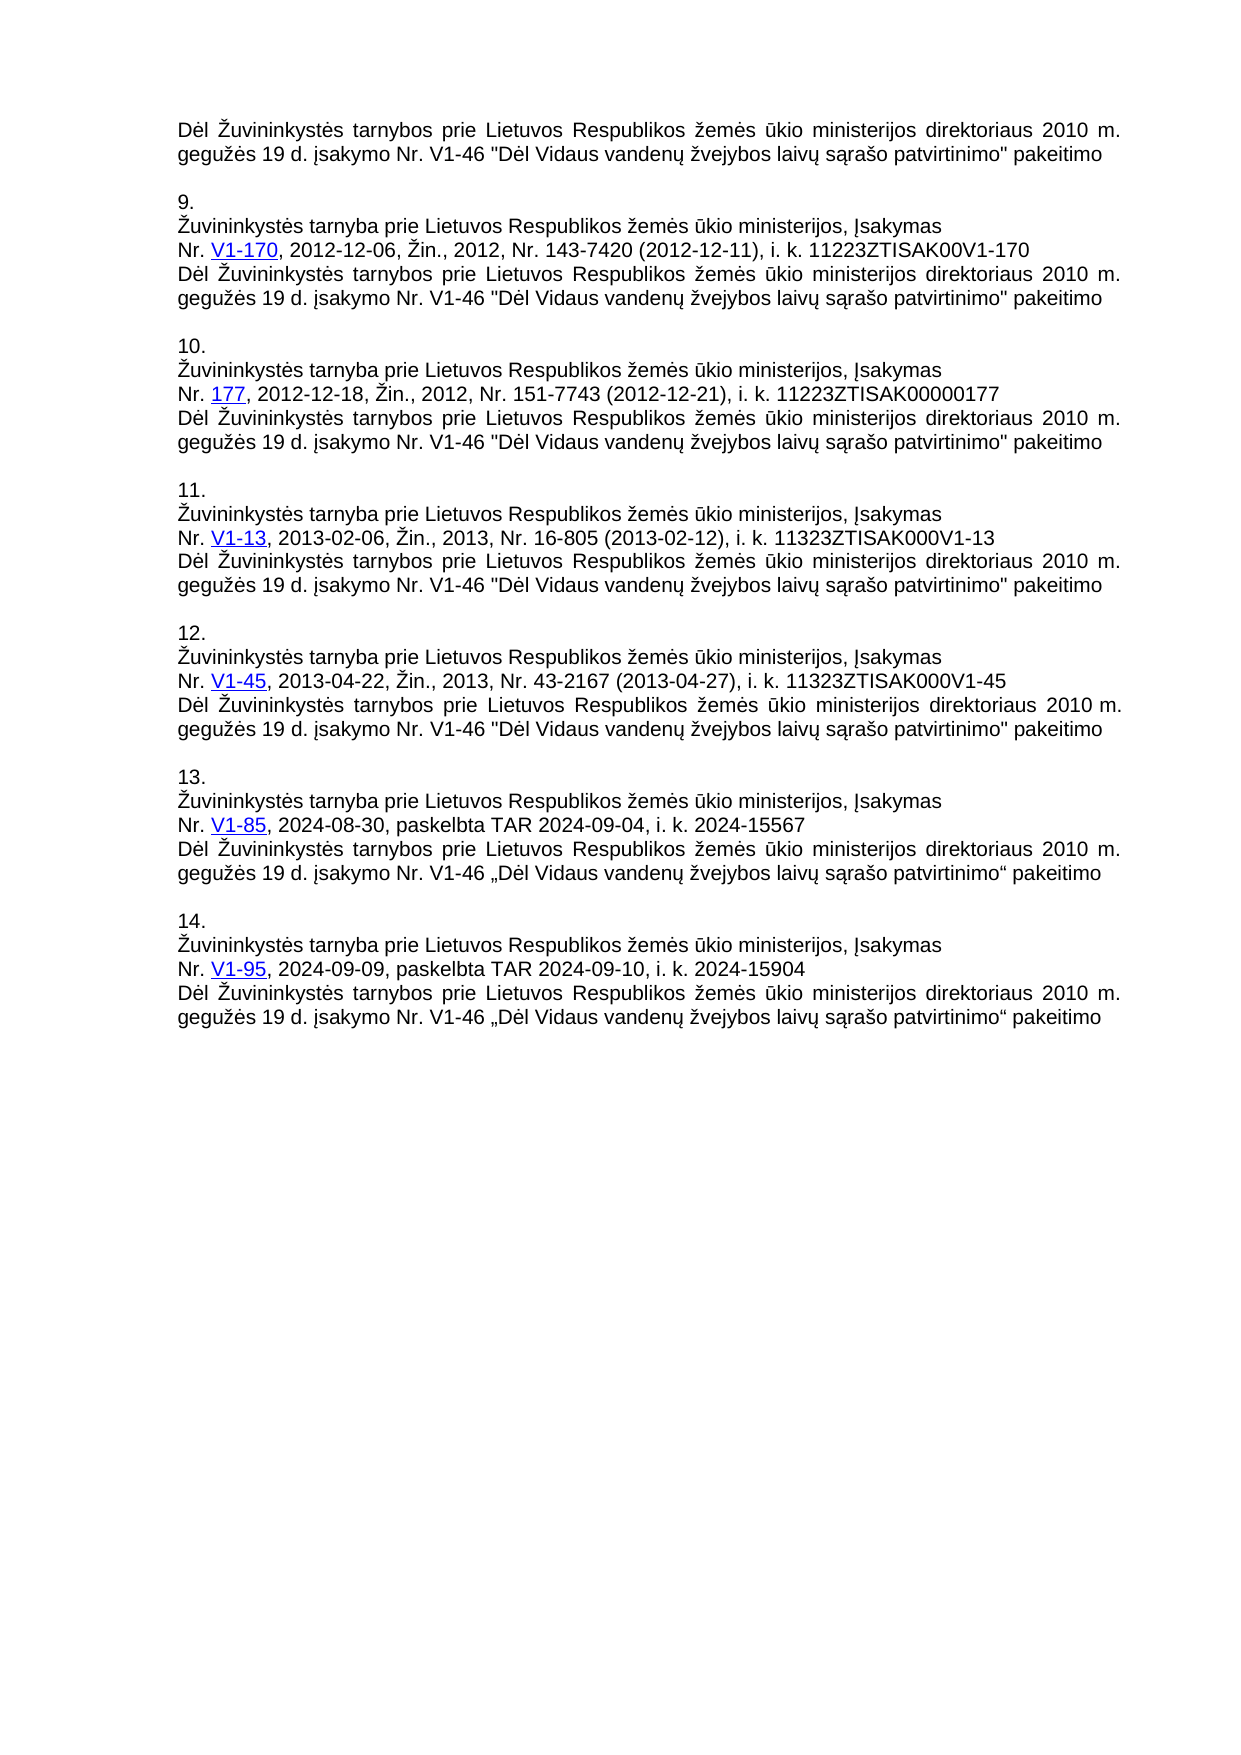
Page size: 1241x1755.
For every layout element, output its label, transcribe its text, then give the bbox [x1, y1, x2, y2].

text Dėl Žuvininkystės tarnybos prie Lietuvos Respublikos žemės ūkio ministerijos direktoriaus 2010 m. gegužės 19 d. įsakymo Nr. V1-46 "Dėl Vidaus vandenų žvejybos laivų sąrašo patvirtinimo" pakeitimo [177, 549, 1122, 597]
text Žuvininkystės tarnyba prie Lietuvos Respublikos žemės ūkio ministerijos, Įsakymas [177, 933, 1122, 957]
text Dėl Žuvininkystės tarnybos prie Lietuvos Respublikos žemės ūkio ministerijos direktoriaus 2010 m. gegužės 19 d. įsakymo Nr. V1-46 „Dėl Vidaus vandenų žvejybos laivų sąrašo patvirtinimo“ pakeitimo [177, 981, 1122, 1028]
text Žuvininkystės tarnyba prie Lietuvos Respublikos žemės ūkio ministerijos, Įsakymas [177, 214, 1122, 238]
text Nr. V1-95, 2024-09-09, paskelbta TAR 2024-09-10, i. k. 2024-15904 [177, 957, 1122, 981]
text Dėl Žuvininkystės tarnybos prie Lietuvos Respublikos žemės ūkio ministerijos direktoriaus 2010 m. gegužės 19 d. įsakymo Nr. V1-46 "Dėl Vidaus vandenų žvejybos laivų sąrašo patvirtinimo" pakeitimo [177, 118, 1122, 166]
text Dėl Žuvininkystės tarnybos prie Lietuvos Respublikos žemės ūkio ministerijos direktoriaus 2010 m. gegužės 19 d. įsakymo Nr. V1-46 "Dėl Vidaus vandenų žvejybos laivų sąrašo patvirtinimo" pakeitimo [177, 262, 1122, 310]
text Nr. V1-170, 2012-12-06, Žin., 2012, Nr. 143-7420 (2012-12-11), i. k. 11223ZTISAK00V1-170 [177, 238, 1122, 262]
text 11. [177, 477, 1122, 501]
text 14. [177, 909, 1122, 933]
text Dėl Žuvininkystės tarnybos prie Lietuvos Respublikos žemės ūkio ministerijos direktoriaus 2010 m. gegužės 19 d. įsakymo Nr. V1-46 "Dėl Vidaus vandenų žvejybos laivų sąrašo patvirtinimo" pakeitimo [177, 693, 1122, 741]
text Dėl Žuvininkystės tarnybos prie Lietuvos Respublikos žemės ūkio ministerijos direktoriaus 2010 m. gegužės 19 d. įsakymo Nr. V1-46 „Dėl Vidaus vandenų žvejybos laivų sąrašo patvirtinimo“ pakeitimo [177, 837, 1122, 885]
text 10. [177, 334, 1122, 358]
text Žuvininkystės tarnyba prie Lietuvos Respublikos žemės ūkio ministerijos, Įsakymas [177, 358, 1122, 382]
text Nr. V1-13, 2013-02-06, Žin., 2013, Nr. 16-805 (2013-02-12), i. k. 11323ZTISAK000V1-13 [177, 525, 1122, 549]
text Žuvininkystės tarnyba prie Lietuvos Respublikos žemės ūkio ministerijos, Įsakymas [177, 645, 1122, 669]
text Žuvininkystės tarnyba prie Lietuvos Respublikos žemės ūkio ministerijos, Įsakymas [177, 501, 1122, 525]
text 9. [177, 190, 1122, 214]
text Dėl Žuvininkystės tarnybos prie Lietuvos Respublikos žemės ūkio ministerijos direktoriaus 2010 m. gegužės 19 d. įsakymo Nr. V1-46 "Dėl Vidaus vandenų žvejybos laivų sąrašo patvirtinimo" pakeitimo [177, 406, 1122, 453]
text Žuvininkystės tarnyba prie Lietuvos Respublikos žemės ūkio ministerijos, Įsakymas [177, 789, 1122, 813]
text Nr. V1-45, 2013-04-22, Žin., 2013, Nr. 43-2167 (2013-04-27), i. k. 11323ZTISAK000V1-45 [177, 669, 1122, 693]
text 13. [177, 765, 1122, 789]
text Nr. 177, 2012-12-18, Žin., 2012, Nr. 151-7743 (2012-12-21), i. k. 11223ZTISAK00000177 [177, 382, 1122, 406]
text Nr. V1-85, 2024-08-30, paskelbta TAR 2024-09-04, i. k. 2024-15567 [177, 813, 1122, 837]
text 12. [177, 621, 1122, 645]
